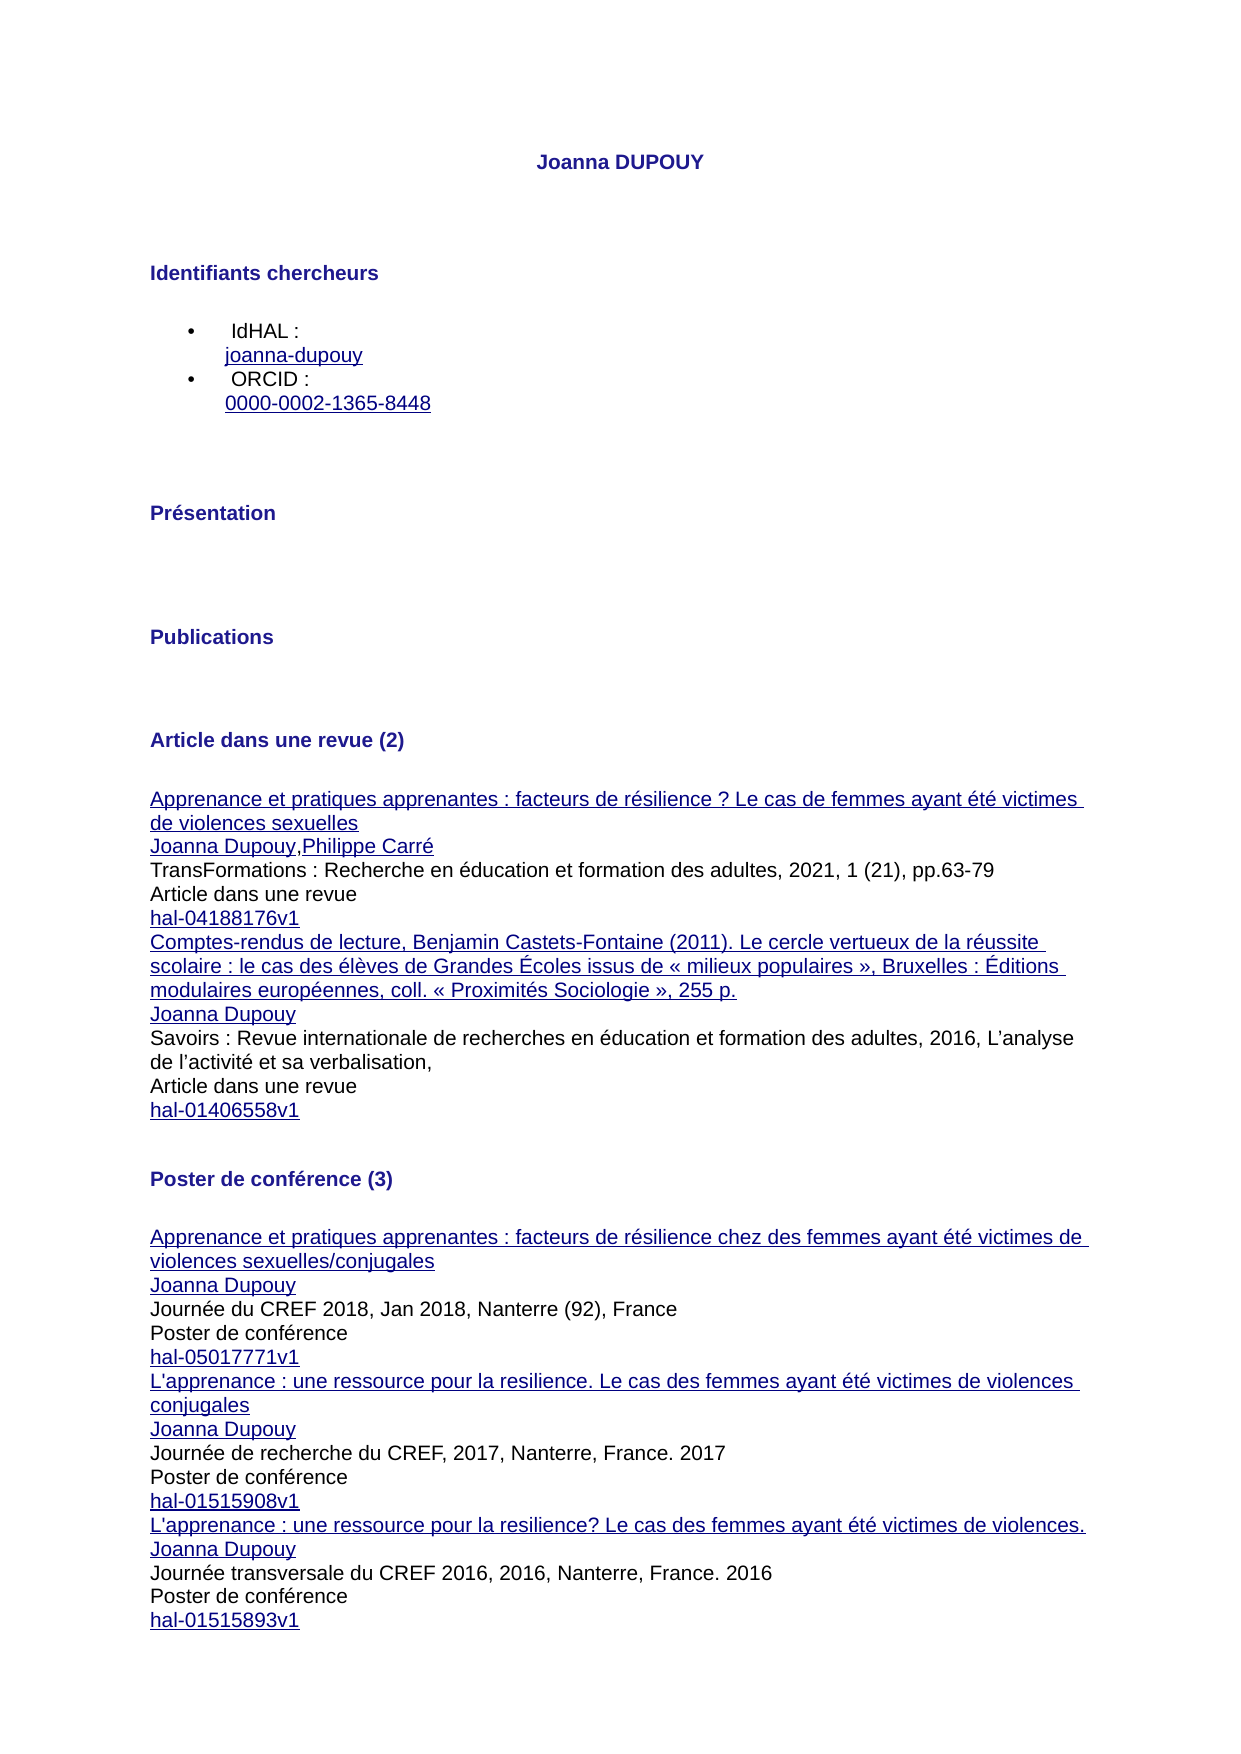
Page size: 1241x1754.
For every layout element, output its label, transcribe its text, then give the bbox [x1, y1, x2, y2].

subtitle Identifiants chercheurs [150, 260, 1090, 284]
table_header Apprenance et pratiques apprenantes : facteurs de résilience chez des femmes ayant été victimes de violences sexuelles/conjugales Joanna Dupouy Journée du CREF 2018, Jan 2018, Nanterre (92), France Poster de conférence hal-05017771v1 [150, 1225, 1090, 1369]
subtitle Joanna DUPOUY [150, 150, 1090, 174]
table_cell L'apprenance : une ressource pour la resilience. Le cas des femmes ayant été victimes de violences conjugales Joanna Dupouy Journée de recherche du CREF, 2017, Nanterre, France. 2017 Poster de conférence hal-01515908v1 [150, 1369, 1090, 1512]
list joanna-dupouy [187, 343, 1090, 367]
table_header Apprenance et pratiques apprenantes : facteurs de résilience ? Le cas de femmes ayant été victimes de violences sexuelles Joanna Dupouy,Philippe Carré TransFormations : Recherche en éducation et formation des adultes, 2021, 1 (21), pp.63-79 Article dans une revue hal-04188176v1 [150, 786, 1090, 930]
subtitle Publications [150, 625, 1090, 649]
list ORCID : [187, 367, 1090, 391]
subtitle Article dans une revue (2) [150, 728, 1090, 752]
table_cell L'apprenance : une ressource pour la resilience? Le cas des femmes ayant été victimes de violences. Joanna Dupouy Journée transversale du CREF 2016, 2016, Nanterre, France. 2016 Poster de conférence hal-01515893v1 [150, 1513, 1090, 1632]
list IdHAL : [187, 319, 1090, 343]
subtitle Poster de conférence (3) [150, 1167, 1090, 1191]
list 0000-0002-1365-8448 [187, 391, 1090, 414]
table_cell Comptes-rendus de lecture, Benjamin Castets-Fontaine (2011). Le cercle vertueux de la réussite scolaire : le cas des élèves de Grandes Écoles issus de « milieux populaires », Bruxelles : Éditions modulaires européennes, coll. « Proximités Sociologie », 255 p. Joanna Dupouy Savoirs : Revue internationale de recherches en éducation et formation des adultes, 2016, L’analyse de l’activité et sa verbalisation, Article dans une revue hal-01406558v1 [150, 930, 1090, 1122]
subtitle Présentation [150, 501, 1090, 525]
